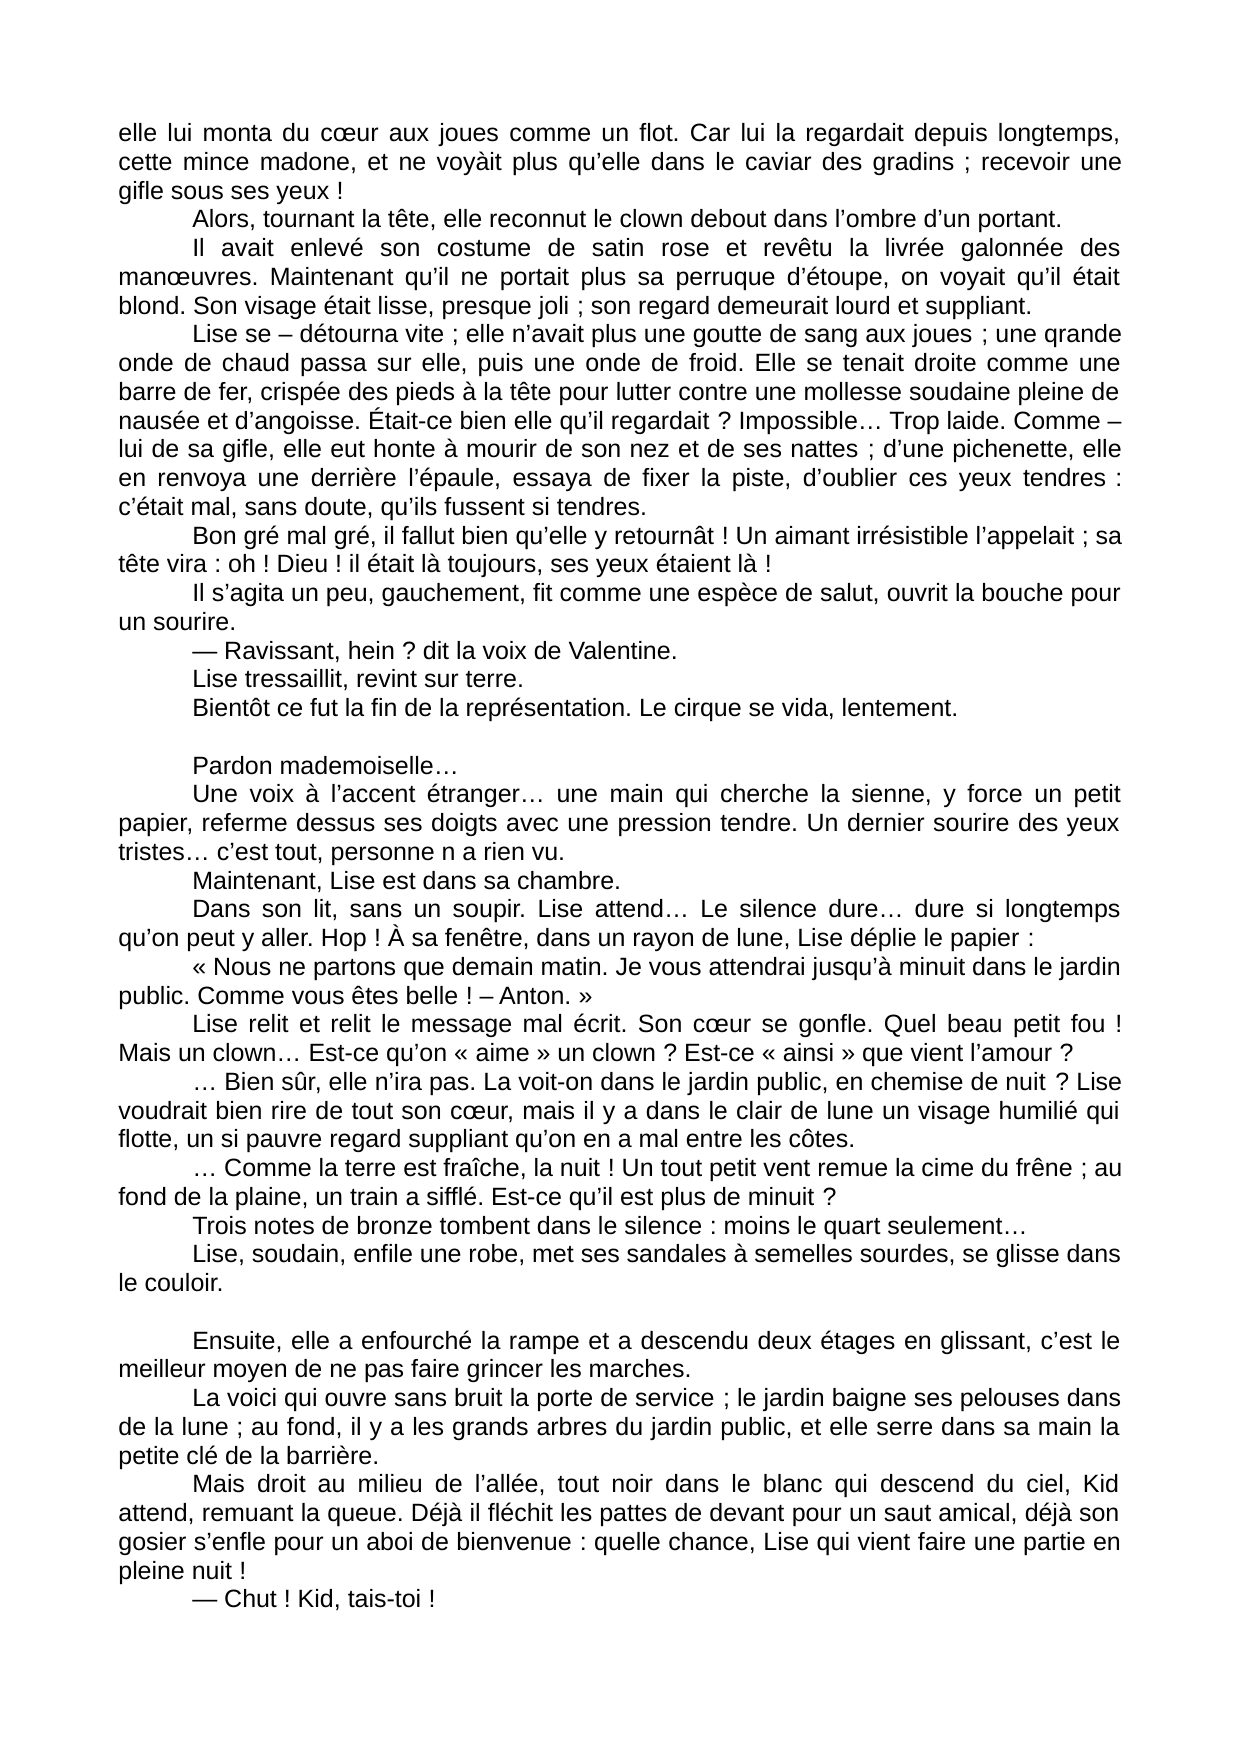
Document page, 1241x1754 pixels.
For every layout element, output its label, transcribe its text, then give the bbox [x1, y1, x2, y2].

text Il s’agita un peu, gauchement, fit comme une espèce de salut, ouvrit la bouche pour un sourire. [118, 578, 1122, 636]
text Ensuite, elle a enfourché la rampe et a descendu deux étages en glissant, c’est le meilleur moyen de ne pas faire grincer les marches. [118, 1326, 1122, 1383]
text Mais droit au milieu de l’allée, tout noir dans le blanc qui descend du ciel, Kid attend, remuant la queue. Déjà il fléchit les pattes de devant pour un saut amical, déjà son gosier s’enfle pour un aboi de bienvenue : quelle chance, Lise qui vient faire une partie en pleine nuit ! [118, 1469, 1122, 1584]
text Bientôt ce fut la fin de la représentation. Le cirque se vida, lentement. [118, 693, 1122, 722]
text Il avait enlevé son costume de satin rose et revêtu la livrée galonnée des manœuvres. Maintenant qu’il ne portait plus sa perruque d’étoupe, on voyait qu’il était blond. Son visage était lisse, presque joli ; son regard demeurait lourd et suppliant. [118, 233, 1122, 319]
text — Chut ! Kid, tais-toi ! [118, 1584, 1122, 1613]
text « Nous ne partons que demain matin. Je vous attendrai jusqu’à minuit dans le jardin public. Comme vous êtes belle ! – Anton. » [118, 952, 1122, 1009]
text Bon gré mal gré, il fallut bien qu’elle y retournât ! Un aimant irrésistible l’appelait ; sa tête vira : oh ! Dieu ! il était là toujours, ses yeux étaient là ! [118, 521, 1122, 578]
text Lise, soudain, enfile une robe, met ses sandales à semelles sourdes, se glisse dans le couloir. [118, 1239, 1122, 1297]
text Une voix à l’accent étranger… une main qui cherche la sienne, y force un petit papier, referme dessus ses doigts avec une pression tendre. Un dernier sourire des yeux tristes… c’est tout, personne n a rien vu. [118, 779, 1122, 866]
text Maintenant, Lise est dans sa chambre. [118, 866, 1122, 894]
text Dans son lit, sans un soupir. Lise attend… Le silence dure… dure si longtemps qu’on peut y aller. Hop ! À sa fenêtre, dans un rayon de lune, Lise déplie le papier : [118, 894, 1122, 952]
text Alors, tournant la tête, elle reconnut le clown debout dans l’ombre d’un portant. [118, 204, 1122, 233]
text Pardon mademoiselle… [118, 751, 1122, 779]
text Lise tressaillit, revint sur terre. [118, 664, 1122, 693]
text elle lui monta du cœur aux joues comme un flot. Car lui la regardait depuis longtemps, cette mince madone, et ne voyàit plus qu’elle dans le caviar des gradins ; recevoir une gifle sous ses yeux ! [118, 118, 1122, 204]
text … Comme la terre est fraîche, la nuit ! Un tout petit vent remue la cime du frêne ; au fond de la plaine, un train a sifflé. Est-ce qu’il est plus de minuit ? [118, 1153, 1122, 1211]
text Lise se – détourna vite ; elle n’avait plus une goutte de sang aux joues ; une qrande onde de chaud passa sur elle, puis une onde de froid. Elle se tenait droite comme une barre de fer, crispée des pieds à la tête pour lutter contre une mollesse soudaine pleine de nausée et d’angoisse. Était-ce bien elle qu’il regardait ? Impossible… Trop laide. Comme – lui de sa gifle, elle eut honte à mourir de son nez et de ses nattes ; d’une pichenette, elle en renvoya une derrière l’épaule, essaya de fixer la piste, d’oublier ces yeux tendres : c’était mal, sans doute, qu’ils fussent si tendres. [118, 319, 1122, 521]
text — Ravissant, hein ? dit la voix de Valentine. [118, 636, 1122, 664]
text … Bien sûr, elle n’ira pas. La voit-on dans le jardin public, en chemise de nuit ? Lise voudrait bien rire de tout son cœur, mais il y a dans le clair de lune un visage humilié qui flotte, un si pauvre regard suppliant qu’on en a mal entre les côtes. [118, 1067, 1122, 1153]
text Trois notes de bronze tombent dans le silence : moins le quart seulement… [118, 1211, 1122, 1239]
text La voici qui ouvre sans bruit la porte de service ; le jardin baigne ses pelouses dans de la lune ; au fond, il y a les grands arbres du jardin public, et elle serre dans sa main la petite clé de la barrière. [118, 1383, 1122, 1469]
text Lise relit et relit le message mal écrit. Son cœur se gonfle. Quel beau petit fou ! Mais un clown… Est-ce qu’on « aime » un clown ? Est-ce « ainsi » que vient l’amour ? [118, 1009, 1122, 1067]
